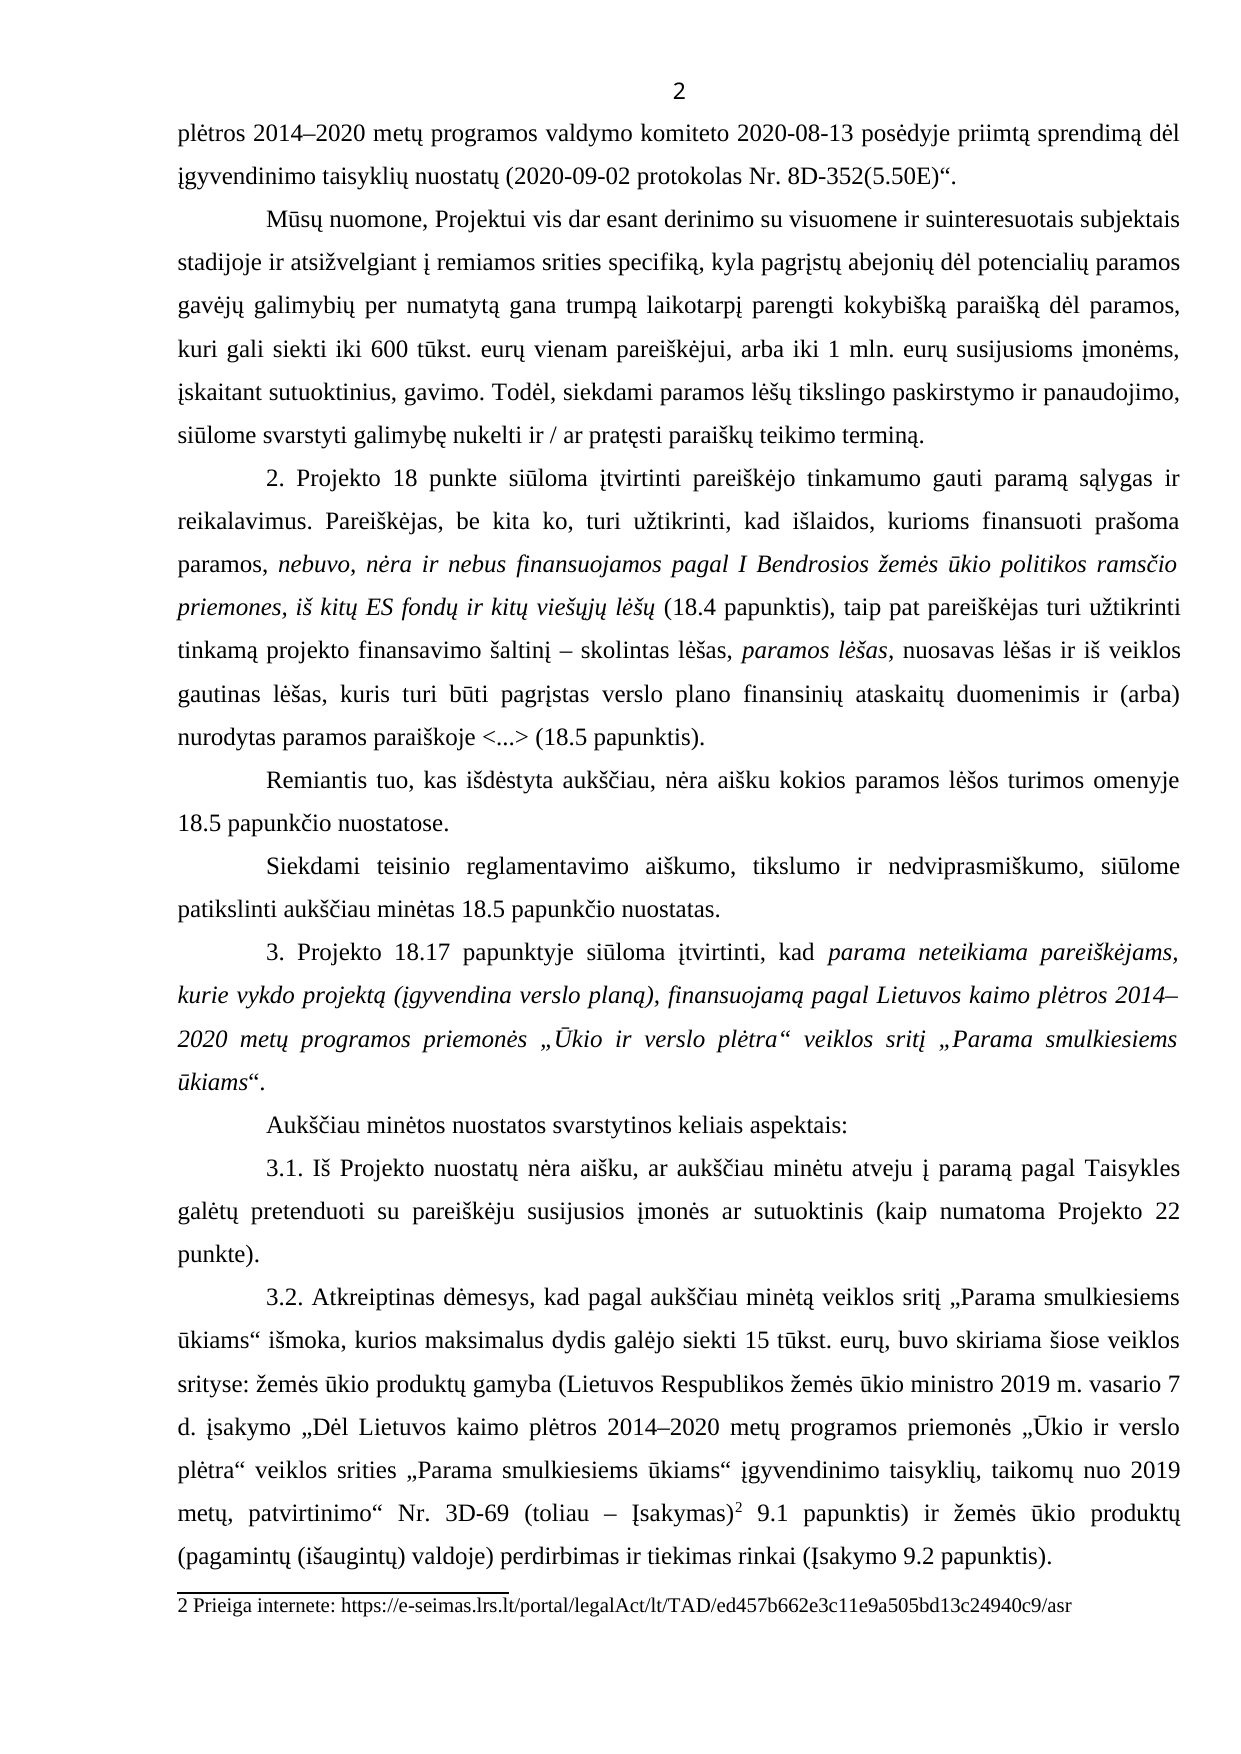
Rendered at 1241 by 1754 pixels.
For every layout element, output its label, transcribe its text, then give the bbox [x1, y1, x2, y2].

text 3. Projekto 18.17 papunktyje siūloma įtvirtinti, kad parama neteikiama pareiškėjams, kurie vykdo projektą (įgyvendina verslo planą), finansuojamą pagal Lietuvos kaimo plėtros 2014–2020 metų programos priemonės „Ūkio ir verslo plėtra“ veiklos sritį „Parama smulkiesiems ūkiams“. [177, 937, 1181, 1096]
text Aukščiau minėtos nuostatos svarstytinos keliais aspektais: [177, 1110, 1181, 1139]
text Remiantis tuo, kas išdėstyta aukščiau, nėra aišku kokios paramos lėšos turimos omenyje 18.5 papunkčio nuostatose. [177, 765, 1181, 837]
text 3.2. Atkreiptinas dėmesys, kad pagal aukščiau minėtą veiklos sritį „Parama smulkiesiems ūkiams“ išmoka, kurios maksimalus dydis galėjo siekti 15 tūkst. eurų, buvo skiriama šiose veiklos srityse: žemės ūkio produktų gamyba (Lietuvos Respublikos žemės ūkio ministro 2019 m. vasario 7 d. įsakymo „Dėl Lietuvos kaimo plėtros 2014–2020 metų programos priemonės „Ūkio ir verslo plėtra“ veiklos srities „Parama smulkiesiems ūkiams“ įgyvendinimo taisyklių, taikomų nuo 2019 metų, patvirtinimo“ Nr. 3D-69 (toliau – Įsakymas) 9.1 papunktis) ir žemės ūkio produktų (pagamintų (išaugintų) valdoje) perdirbimas ir tiekimas rinkai (Įsakymo 9.2 papunktis). [177, 1282, 1181, 1570]
text 2. Projekto 18 punkte siūloma įtvirtinti pareiškėjo tinkamumo gauti paramą sąlygas ir reikalavimus. Pareiškėjas, be kita ko, turi užtikrinti, kad išlaidos, kurioms finansuoti prašoma paramos, nebuvo, nėra ir nebus finansuojamos pagal I Bendrosios žemės ūkio politikos ramsčio priemones, iš kitų ES fondų ir kitų viešųjų lėšų (18.4 papunktis), taip pat pareiškėjas turi užtikrinti tinkamą projekto finansavimo šaltinį – skolintas lėšas, paramos lėšas, nuosavas lėšas ir iš veiklos gautinas lėšas, kuris turi būti pagrįstas verslo plano finansinių ataskaitų duomenimis ir (arba) nurodytas paramos paraiškoje <...> (18.5 papunktis). [177, 463, 1181, 751]
text Mūsų nuomone, Projektui vis dar esant derinimo su visuomene ir suinteresuotais subjektais stadijoje ir atsižvelgiant į remiamos srities specifiką, kyla pagrįstų abejonių dėl potencialių paramos gavėjų galimybių per numatytą gana trumpą laikotarpį parengti kokybišką paraišką dėl paramos, kuri gali siekti iki 600 tūkst. eurų vienam pareiškėjui, arba iki 1 mln. eurų susijusioms įmonėms, įskaitant sutuoktinius, gavimo. Todėl, siekdami paramos lėšų tikslingo paskirstymo ir panaudojimo, siūlome svarstyti galimybę nukelti ir / ar pratęsti paraiškų teikimo terminą. [177, 204, 1181, 449]
text Prieiga internete: https://e-seimas.lrs.lt/portal/legalAct/lt/TAD/ed457b662e3c11e9a505bd13c24940c9/asr [177, 1593, 1181, 1617]
text 3.1. Iš Projekto nuostatų nėra aišku, ar aukščiau minėtu atveju į paramą pagal Taisykles galėtų pretenduoti su pareiškėju susijusios įmonės ar sutuoktinis (kaip numatoma Projekto 22 punkte). [177, 1153, 1181, 1268]
text Siekdami teisinio reglamentavimo aiškumo, tikslumo ir nedviprasmiškumo, siūlome patikslinti aukščiau minėtas 18.5 papunkčio nuostatas. [177, 851, 1181, 923]
text plėtros 2014–2020 metų programos valdymo komiteto 2020-08-13 posėdyje priimtą sprendimą dėl įgyvendinimo taisyklių nuostatų (2020-09-02 protokolas Nr. 8D-352(5.50E)“. [177, 118, 1181, 190]
